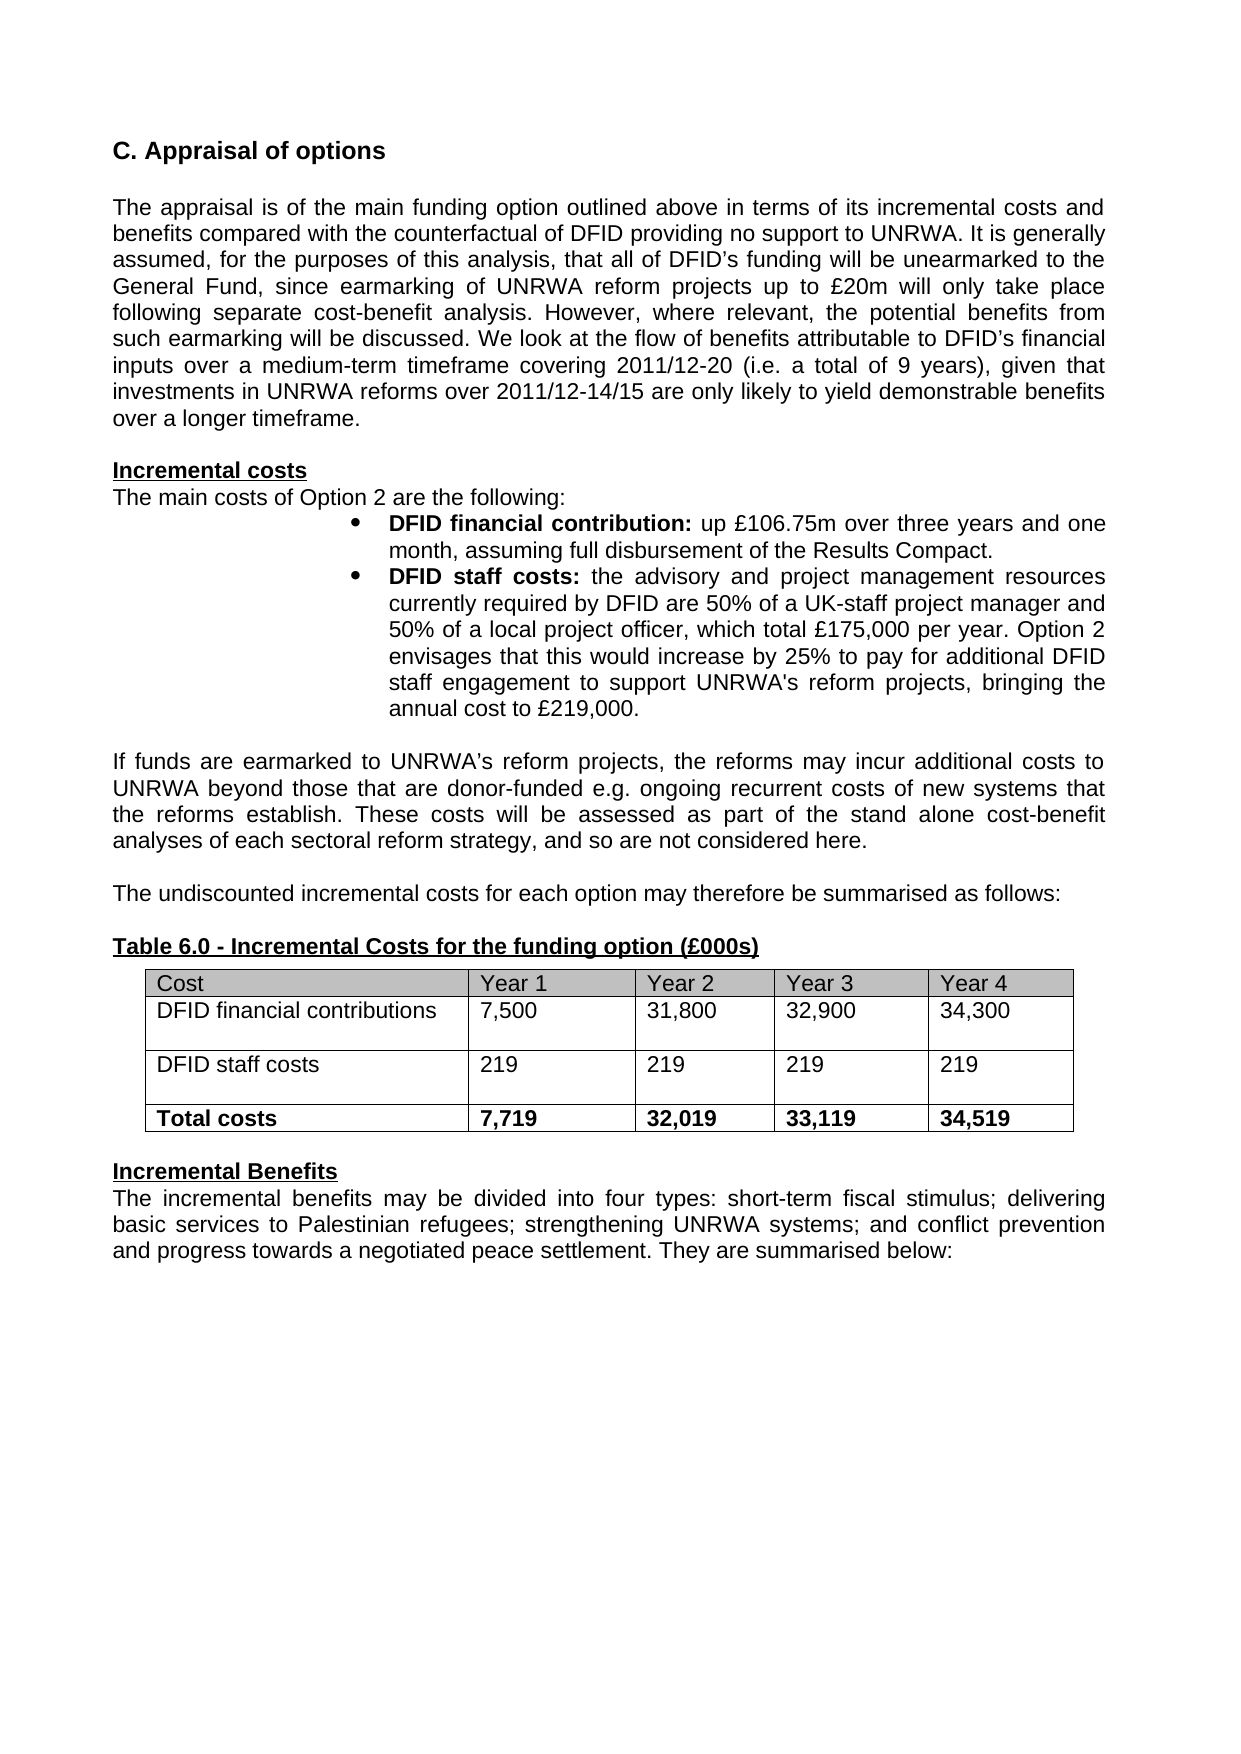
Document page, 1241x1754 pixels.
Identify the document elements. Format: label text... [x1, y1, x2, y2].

table_cell 34,300 [929, 997, 1073, 1050]
table_cell 31,800 [636, 997, 774, 1050]
text The main costs of Option 2 are the following: [112, 483, 1106, 510]
list DFID financial contribution: up £106.75m over three years and one month, assuming full disbursement of the Results Compact. [351, 510, 1106, 563]
text The appraisal is of the main funding option outlined above in terms of its incremental costs and benefits compared with the counterfactual of DFID providing no support to UNRWA. It is generally assumed, for the purposes of this analysis, that all of DFID’s funding will be unearmarked to the General Fund, since earmarking of UNRWA reform projects up to £20m will only take place following separate cost-benefit analysis. However, where relevant, the potential benefits from such earmarking will be discussed. We look at the flow of benefits attributable to DFID’s financial inputs over a medium-term timeframe covering 2011/12-20 (i.e. a total of 9 years), given that investments in UNRWA reforms over 2011/12-14/15 are only likely to yield demonstrable benefits over a longer timeframe. [112, 194, 1106, 431]
table_cell 219 [636, 1051, 774, 1103]
table_header Year 1 [469, 970, 635, 996]
table_cell 219 [929, 1051, 1073, 1103]
text Incremental Benefits [112, 1158, 1106, 1185]
table_header Cost [146, 970, 468, 996]
table_cell 7,500 [469, 997, 635, 1050]
text C. Appraisal of options [112, 136, 1106, 165]
table_cell 219 [775, 1051, 928, 1103]
text Table 6.0 - Incremental Costs for the funding option (£000s) [112, 933, 1106, 959]
list DFID staff costs: the advisory and project management resources currently required by DFID are 50% of a UK-staff project manager and 50% of a local project officer, which total £175,000 per year. Option 2 envisages that this would increase by 25% to pay for additional DFID staff engagement to support UNRWA's reform projects, bringing the annual cost to £219,000. [351, 563, 1106, 722]
table_cell Total costs [146, 1105, 468, 1131]
table_cell 219 [469, 1051, 635, 1103]
table_header Year 2 [636, 970, 774, 996]
table_cell 32,900 [775, 997, 928, 1050]
table_cell DFID financial contributions [146, 997, 468, 1050]
text The incremental benefits may be divided into four types: short-term fiscal stimulus; delivering basic services to Palestinian refugees; strengthening UNRWA systems; and conflict prevention and progress towards a negotiated peace settlement. They are summarised below: [112, 1185, 1106, 1264]
table_cell 33,119 [775, 1105, 928, 1131]
table_cell 7,719 [469, 1105, 635, 1131]
table_cell DFID staff costs [146, 1051, 468, 1103]
table_header Year 4 [929, 970, 1073, 996]
text If funds are earmarked to UNRWA’s reform projects, the reforms may incur additional costs to UNRWA beyond those that are donor-funded e.g. ongoing recurrent costs of new systems that the reforms establish. These costs will be assessed as part of the stand alone cost-benefit analyses of each sectoral reform strategy, and so are not considered here. [112, 748, 1106, 853]
text Incremental costs [112, 457, 1106, 483]
table_header Year 3 [775, 970, 928, 996]
table_cell 32,019 [636, 1105, 774, 1131]
table_cell 34,519 [929, 1105, 1073, 1131]
text The undiscounted incremental costs for each option may therefore be summarised as follows: [112, 880, 1106, 906]
